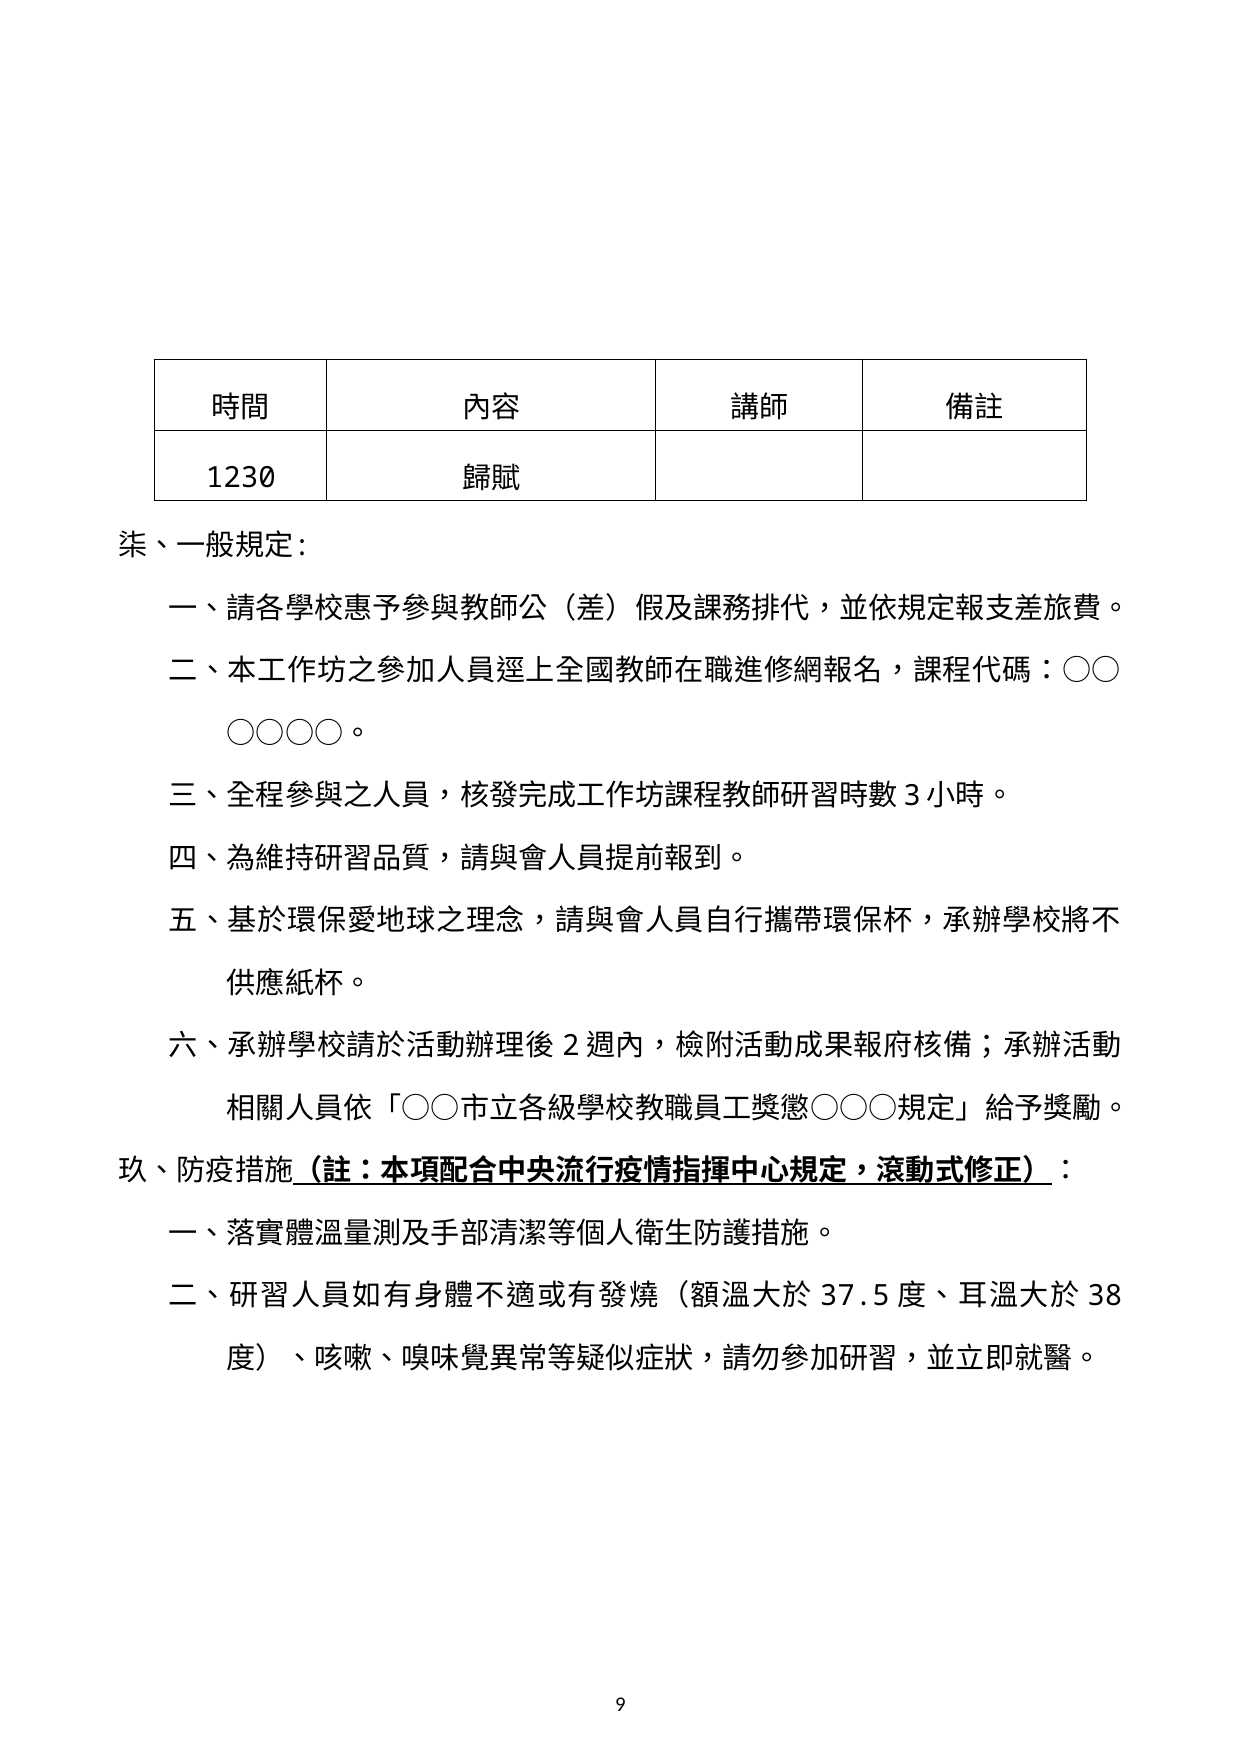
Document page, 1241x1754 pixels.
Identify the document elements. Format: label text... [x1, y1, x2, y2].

text 四、為維持研習品質，請與會人員提前報到。 [168, 814, 1122, 876]
table_header 時間 [155, 360, 326, 429]
table_cell [656, 431, 862, 500]
text 三、全程參與之人員，核發完成工作坊課程教師研習時數3小時。 [168, 751, 1122, 814]
text 二、本工作坊之參加人員逕上全國教師在職進修網報名，課程代碼：○○○○○○。 [168, 626, 1122, 751]
text 五、基於環保愛地球之理念，請與會人員自行攜帶環保杯，承辦學校將不供應紙杯。 [168, 876, 1122, 1001]
text 玖、防疫措施（註：本項配合中央流行疫情指揮中心規定，滾動式修正）： [118, 1126, 1122, 1189]
text 一、落實體溫量測及手部清潔等個人衛生防護措施。 [168, 1189, 1122, 1251]
text 柒、一般規定: [118, 501, 1122, 564]
table_cell 1230 [155, 431, 326, 500]
text 一、請各學校惠予參與教師公（差）假及課務排代，並依規定報支差旅費。 [168, 564, 1122, 626]
table_header 講師 [656, 360, 862, 429]
table_header 備註 [863, 360, 1086, 429]
table_cell [863, 431, 1086, 500]
table_cell 歸賦 [327, 431, 655, 500]
table_header 內容 [327, 360, 655, 429]
text 六、承辦學校請於活動辦理後2週內，檢附活動成果報府核備；承辦活動相關人員依「○○市立各級學校教職員工獎懲○○○規定」給予獎勵。 [168, 1001, 1122, 1126]
text 二、研習人員如有身體不適或有發燒（額溫大於37.5度、耳溫大於38度）、咳嗽、嗅味覺異常等疑似症狀，請勿參加研習，並立即就醫。 [168, 1251, 1122, 1376]
